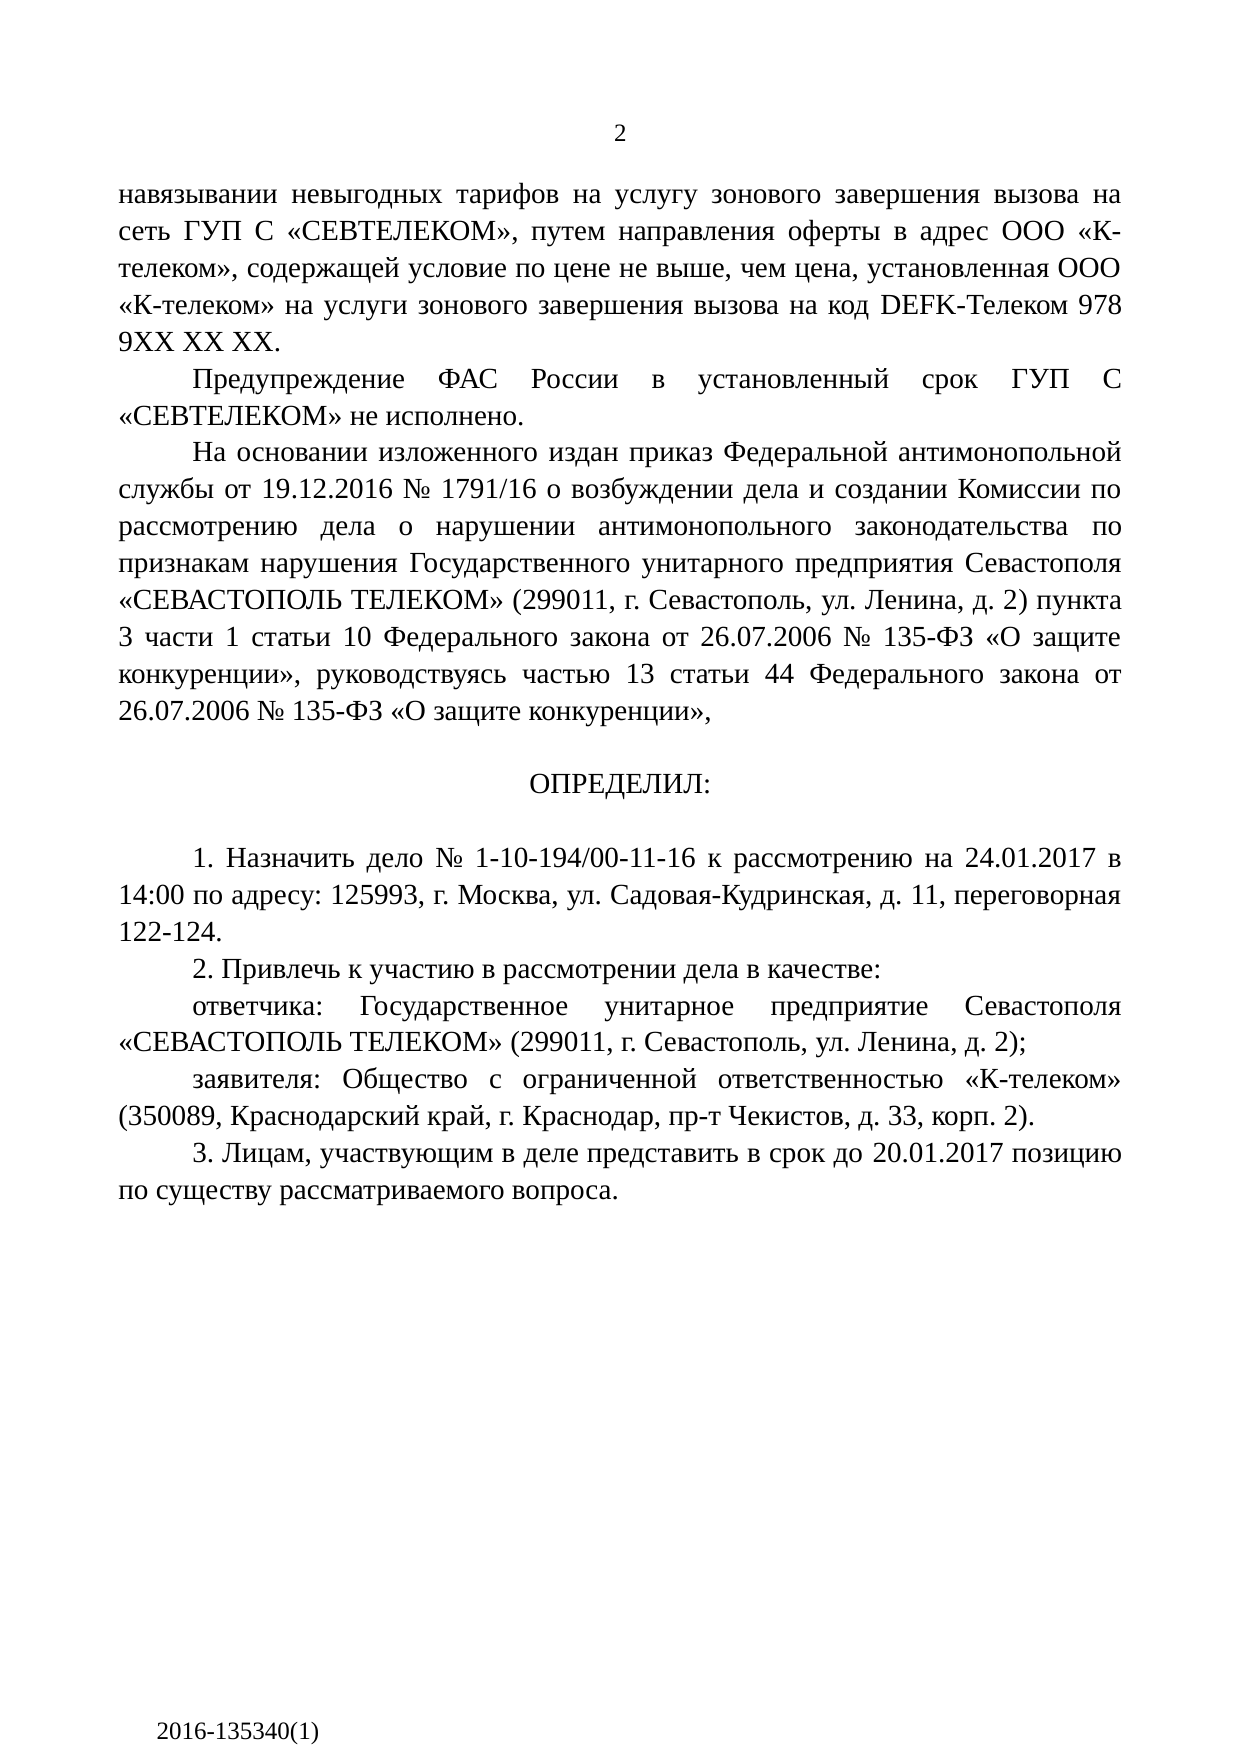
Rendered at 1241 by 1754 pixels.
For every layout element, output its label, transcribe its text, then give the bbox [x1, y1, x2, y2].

text 1. Назначить дело № 1-10-194/00-11-16 к рассмотрению на 24.01.2017 в 14:00 по адресу: 125993, г. Москва, ул. Садовая-Кудринская, д. 11, переговорная 122-124. [118, 840, 1122, 947]
text Предупреждение ФАС России в установленный срок ГУП С «СЕВТЕЛЕКОМ» не исполнено. [118, 361, 1122, 431]
text На основании изложенного издан приказ Федеральной антимонопольной службы от 19.12.2016 № 1791/16 о возбуждении дела и создании Комиссии по рассмотрению дела о нарушении антимонопольного законодательства по признакам нарушения Государственного унитарного предприятия Севастополя «СЕВАСТОПОЛЬ ТЕЛЕКОМ» (299011, г. Севастополь, ул. Ленина, д. 2) пункта 3 части 1 статьи 10 Федерального закона от 26.07.2006 № 135-ФЗ «О защите конкуренции», руководствуясь частью 13 статьи 44 Федерального закона от 26.07.2006 № 135-ФЗ «О защите конкуренции», [118, 434, 1122, 726]
text 3. Лицам, участвующим в деле представить в срок до 20.01.2017 позицию по существу рассматриваемого вопроса. [118, 1135, 1122, 1206]
text 2. Привлечь к участию в рассмотрении дела в качестве: [118, 951, 1122, 984]
text ответчика: Государственное унитарное предприятие Севастополя «СЕВАСТОПОЛЬ ТЕЛЕКОМ» (299011, г. Севастополь, ул. Ленина, д. 2); [118, 988, 1122, 1058]
text навязывании невыгодных тарифов на услугу зонового завершения вызова на сеть ГУП С «СЕВТЕЛЕКОМ», путем направления оферты в адрес ООО «К-телеком», содержащей условие по цене не выше, чем цена, установленная ООО «К-телеком» на услуги зонового завершения вызова на код DEFK-Телеком 978 9ХХ ХХ ХХ. [118, 176, 1122, 357]
text ОПРЕДЕЛИЛ: [118, 766, 1122, 800]
text заявителя: Общество с ограниченной ответственностью «К-телеком» (350089, Краснодарский край, г. Краснодар, пр-т Чекистов, д. 33, корп. 2). [118, 1061, 1122, 1132]
